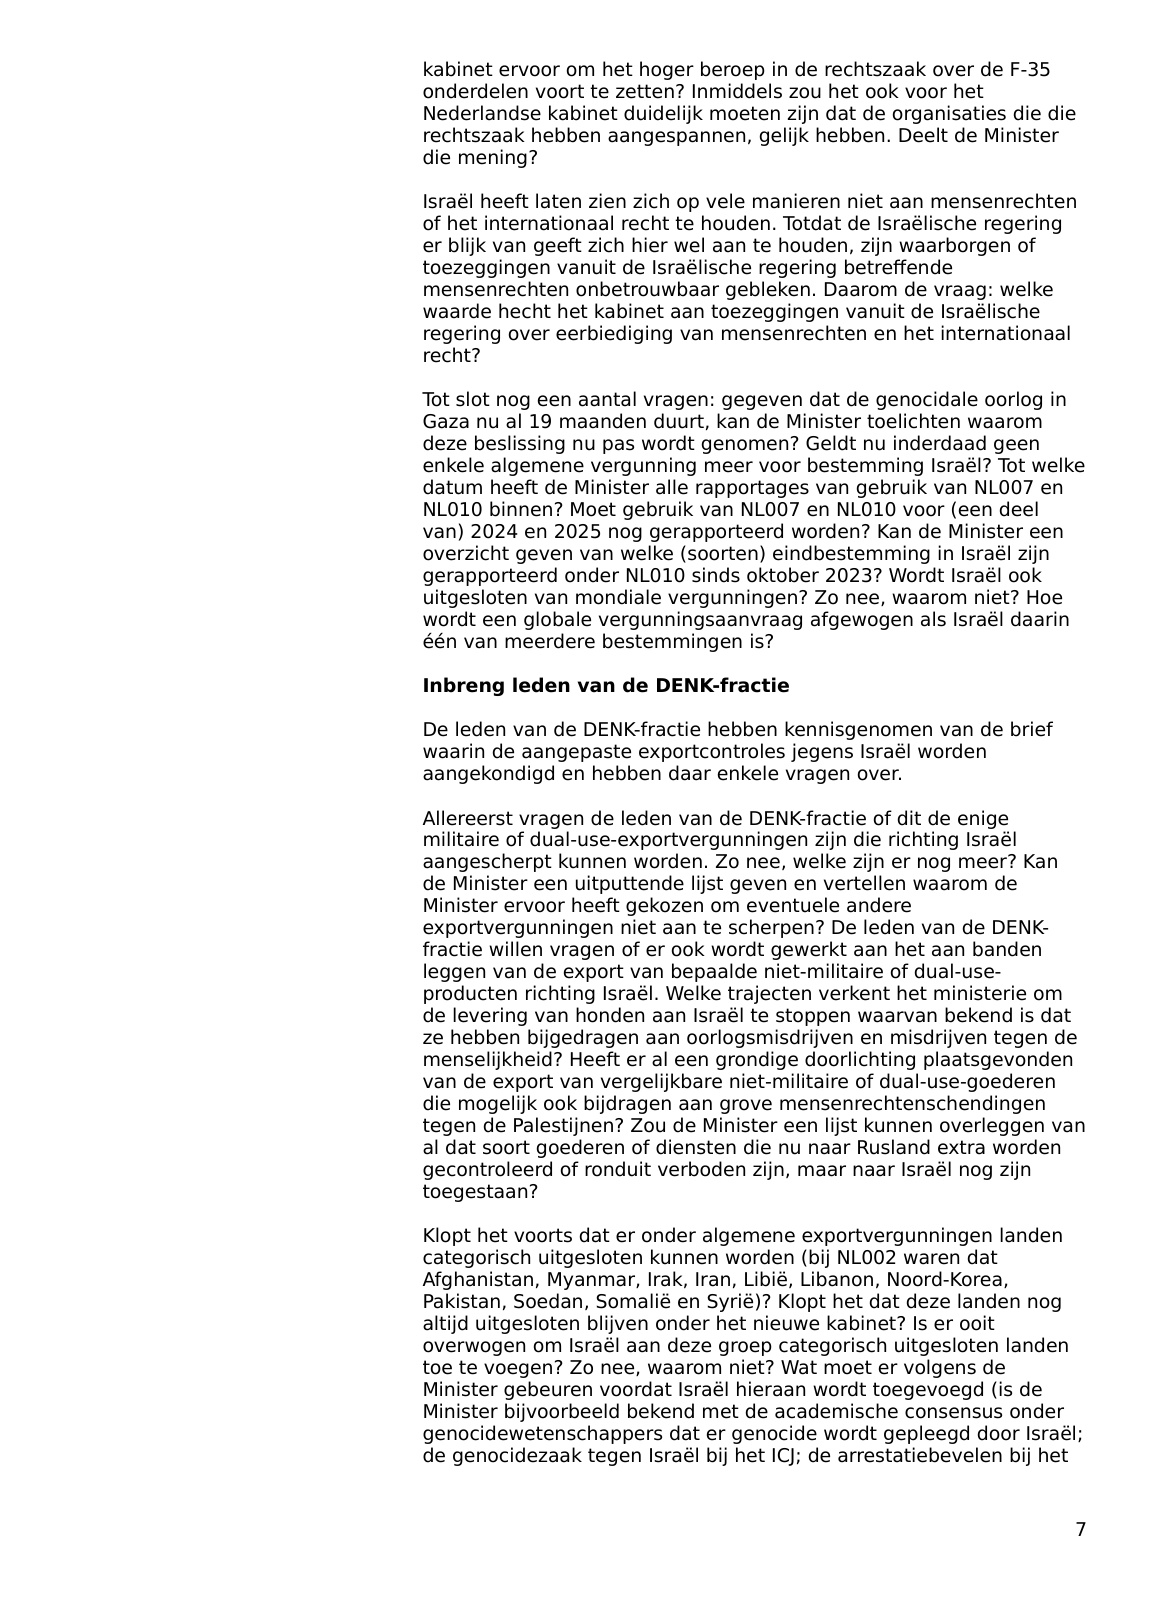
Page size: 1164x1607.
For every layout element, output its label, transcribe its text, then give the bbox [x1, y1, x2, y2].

text De leden van de DENK-fractie hebben kennisgenomen van de brief waarin de aangepaste exportcontroles jegens Israël worden aangekondigd en hebben daar enkele vragen over. [422, 719, 1087, 785]
text Allereerst vragen de leden van de DENK-fractie of dit de enige militaire of dual-use-exportvergunningen zijn die richting Israël aangescherpt kunnen worden. Zo nee, welke zijn er nog meer? Kan de Minister een uitputtende lijst geven en vertellen waarom de Minister ervoor heeft gekozen om eventuele andere exportvergunningen niet aan te scherpen? De leden van de DENK-fractie willen vragen of er ook wordt gewerkt aan het aan banden leggen van de export van bepaalde niet-militaire of dual-use-producten richting Israël. Welke trajecten verkent het ministerie om de levering van honden aan Israël te stoppen waarvan bekend is dat ze hebben bijgedragen aan oorlogsmisdrijven en misdrijven tegen de menselijkheid? Heeft er al een grondige doorlichting plaatsgevonden van de export van vergelijkbare niet-militaire of dual-use-goederen die mogelijk ook bijdragen aan grove mensenrechtenschendingen tegen de Palestijnen? Zou de Minister een lijst kunnen overleggen van al dat soort goederen of diensten die nu naar Rusland extra worden gecontroleerd of ronduit verboden zijn, maar naar Israël nog zijn toegestaan? [422, 807, 1087, 1203]
text Klopt het voorts dat er onder algemene exportvergunningen landen categorisch uitgesloten kunnen worden (bij NL002 waren dat Afghanistan, Myanmar, Irak, Iran, Libië, Libanon, Noord-Korea, Pakistan, Soedan, Somalië en Syrië)? Klopt het dat deze landen nog altijd uitgesloten blijven onder het nieuwe kabinet? Is er ooit overwogen om Israël aan deze groep categorisch uitgesloten landen toe te voegen? Zo nee, waarom niet? Wat moet er volgens de Minister gebeuren voordat Israël hieraan wordt toegevoegd (is de Minister bijvoorbeeld bekend met de academische consensus onder genocidewetenschappers dat er genocide wordt gepleegd door Israël; de genocidezaak tegen Israël bij het ICJ; de arrestatiebevelen bij het [422, 1225, 1087, 1467]
text Tot slot nog een aantal vragen: gegeven dat de genocidale oorlog in Gaza nu al 19 maanden duurt, kan de Minister toelichten waarom deze beslissing nu pas wordt genomen? Geldt nu inderdaad geen enkele algemene vergunning meer voor bestemming Israël? Tot welke datum heeft de Minister alle rapportages van gebruik van NL007 en NL010 binnen? Moet gebruik van NL007 en NL010 voor (een deel van) 2024 en 2025 nog gerapporteerd worden? Kan de Minister een overzicht geven van welke (soorten) eindbestemming in Israël zijn gerapporteerd onder NL010 sinds oktober 2023? Wordt Israël ook uitgesloten van mondiale vergunningen? Zo nee, waarom niet? Hoe wordt een globale vergunningsaanvraag afgewogen als Israël daarin één van meerdere bestemmingen is? [422, 389, 1087, 653]
text kabinet ervoor om het hoger beroep in de rechtszaak over de F-35 onderdelen voort te zetten? Inmiddels zou het ook voor het Nederlandse kabinet duidelijk moeten zijn dat de organisaties die die rechtszaak hebben aangespannen, gelijk hebben. Deelt de Minister die mening? [422, 59, 1087, 169]
subtitle Inbreng leden van de DENK-fractie [422, 675, 1087, 697]
text Israël heeft laten zien zich op vele manieren niet aan mensenrechten of het internationaal recht te houden. Totdat de Israëlische regering er blijk van geeft zich hier wel aan te houden, zijn waarborgen of toezeggingen vanuit de Israëlische regering betreffende mensenrechten onbetrouwbaar gebleken. Daarom de vraag: welke waarde hecht het kabinet aan toezeggingen vanuit de Israëlische regering over eerbiediging van mensenrechten en het internationaal recht? [422, 191, 1087, 367]
